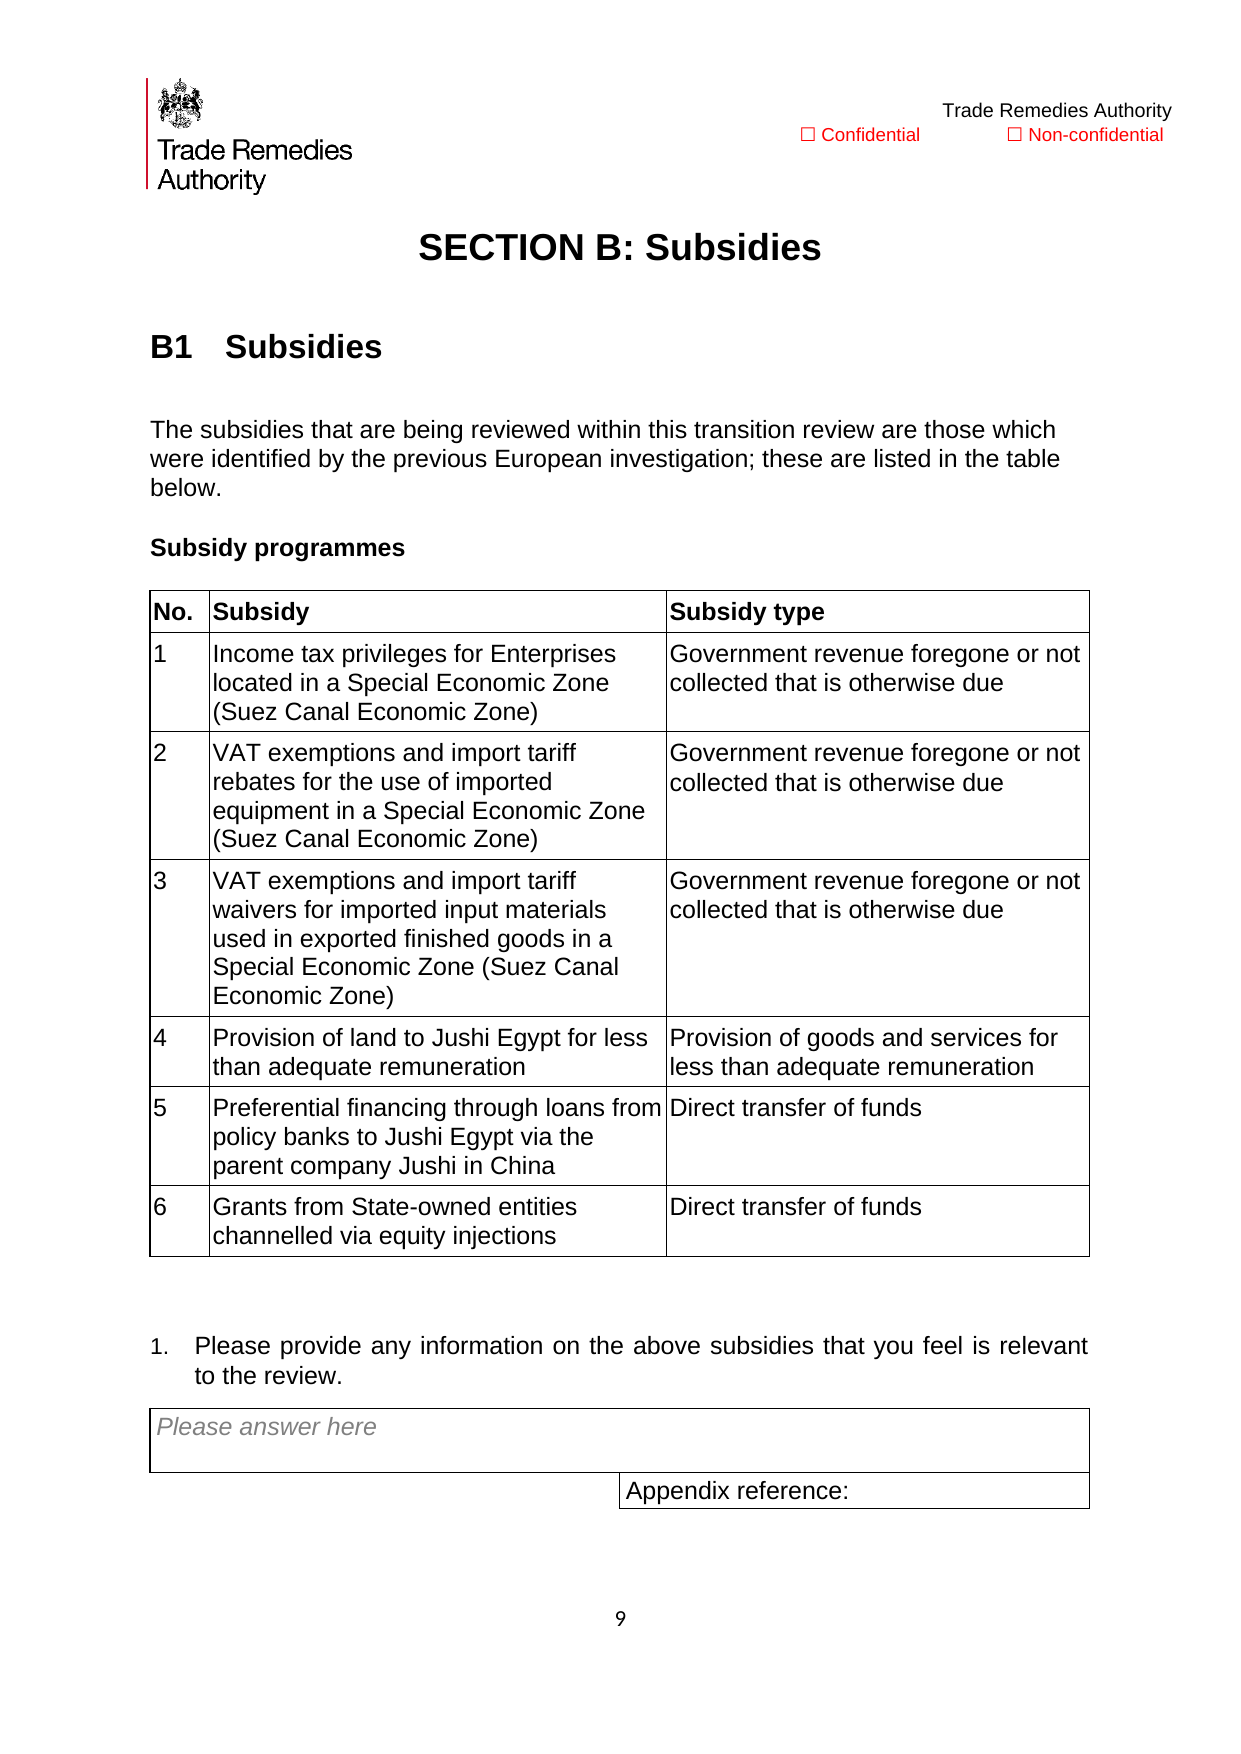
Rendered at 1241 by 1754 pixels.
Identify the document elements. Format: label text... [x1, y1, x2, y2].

table_cell Income tax privileges for Enterprises located in a Special Economic Zone (Suez Canal Economic Zone) [210, 633, 666, 731]
subtitle SECTION B: Subsidies [150, 226, 1090, 269]
table_cell 1 [151, 633, 209, 731]
table_cell 4 [151, 1017, 209, 1086]
table_cell [150, 1473, 619, 1508]
table_cell Grants from State-owned entities channelled via equity injections [210, 1186, 666, 1256]
table_cell Provision of land to Jushi Egypt for less than adequate remuneration [210, 1017, 666, 1086]
table_cell Direct transfer of funds [667, 1186, 1089, 1256]
text The subsidies that are being reviewed within this transition review are those which were identified by the previous European investigation; these are listed in the table below. [150, 415, 1090, 501]
table_cell Appendix reference: [620, 1473, 1089, 1508]
table_cell Government revenue foregone or not collected that is otherwise due [667, 732, 1089, 859]
table_cell 6 [151, 1186, 209, 1256]
table_cell Provision of goods and services for less than adequate remuneration [667, 1017, 1089, 1086]
table_cell Preferential financing through loans from policy banks to Jushi Egypt via the parent company Jushi in China [210, 1087, 666, 1185]
table_cell VAT exemptions and import tariff rebates for the use of imported equipment in a Special Economic Zone (Suez Canal Economic Zone) [210, 732, 666, 859]
table_header No. [151, 591, 209, 632]
table_cell Government revenue foregone or not collected that is otherwise due [667, 633, 1089, 731]
table_cell 5 [151, 1087, 209, 1185]
table_cell Direct transfer of funds [667, 1087, 1089, 1185]
table_header Subsidy type [667, 591, 1089, 632]
subtitle B1 Subsidies [150, 327, 1090, 365]
text Subsidy programmes [150, 533, 1090, 562]
table_cell 3 [151, 860, 209, 1016]
table_cell 2 [151, 732, 209, 859]
table_cell VAT exemptions and import tariff waivers for imported input materials used in exported finished goods in a Special Economic Zone (Suez Canal Economic Zone) [210, 860, 666, 1016]
list Please provide any information on the above subsidies that you feel is relevant to the review. [150, 1331, 1090, 1390]
table_header Please answer here [151, 1409, 1089, 1472]
table_header Subsidy [210, 591, 666, 632]
table_cell Government revenue foregone or not collected that is otherwise due [667, 860, 1089, 1016]
